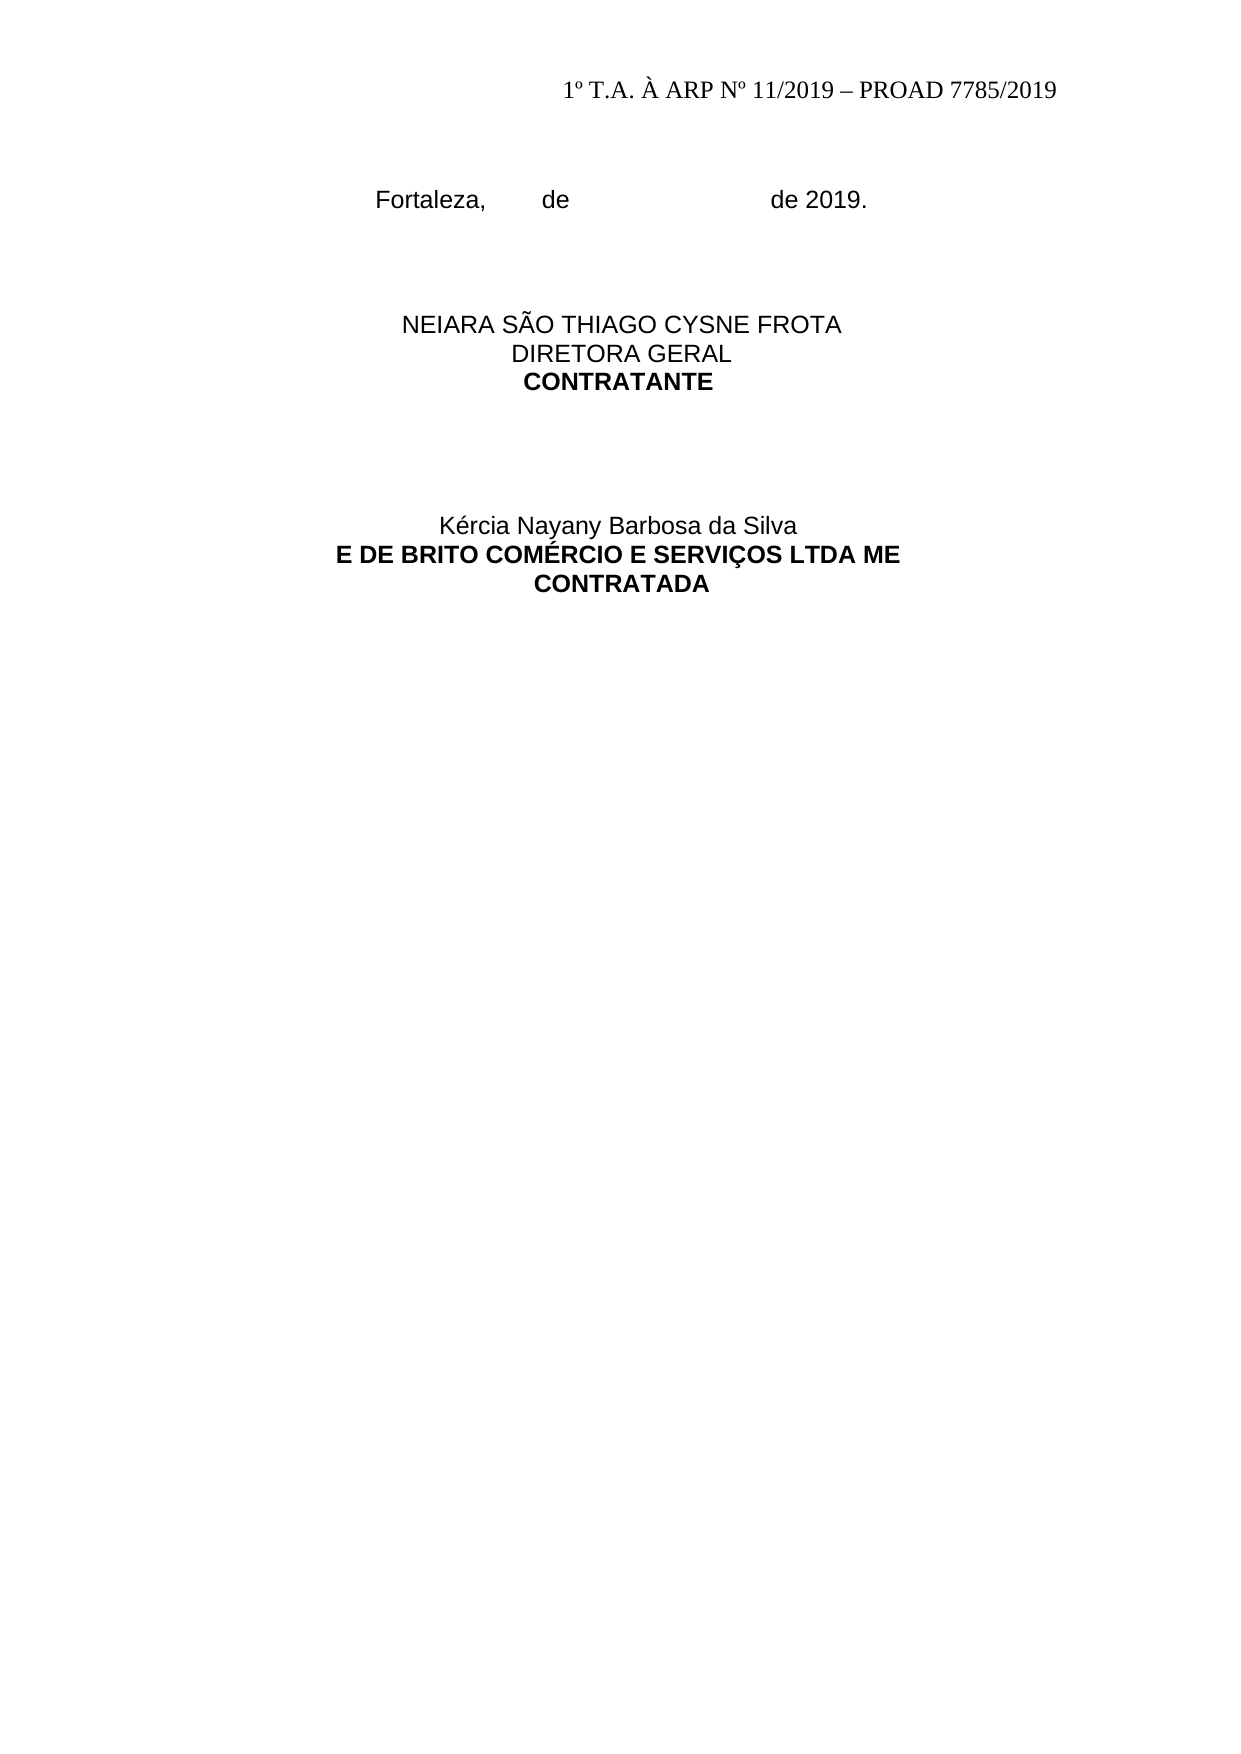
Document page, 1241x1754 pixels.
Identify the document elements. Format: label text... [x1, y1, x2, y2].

text Kércia Nayany Barbosa da Silva [177, 511, 1066, 540]
text CONTRATANTE [177, 367, 1066, 396]
text CONTRATADA [177, 569, 1066, 597]
text Fortaleza, de de 2019. [177, 185, 1066, 214]
text NEIARA SÃO THIAGO CYSNE FROTA [177, 310, 1066, 339]
text E DE BRITO COMÉRCIO E SERVIÇOS LTDA ME [177, 540, 1066, 569]
text DIRETORA GERAL [177, 339, 1066, 367]
